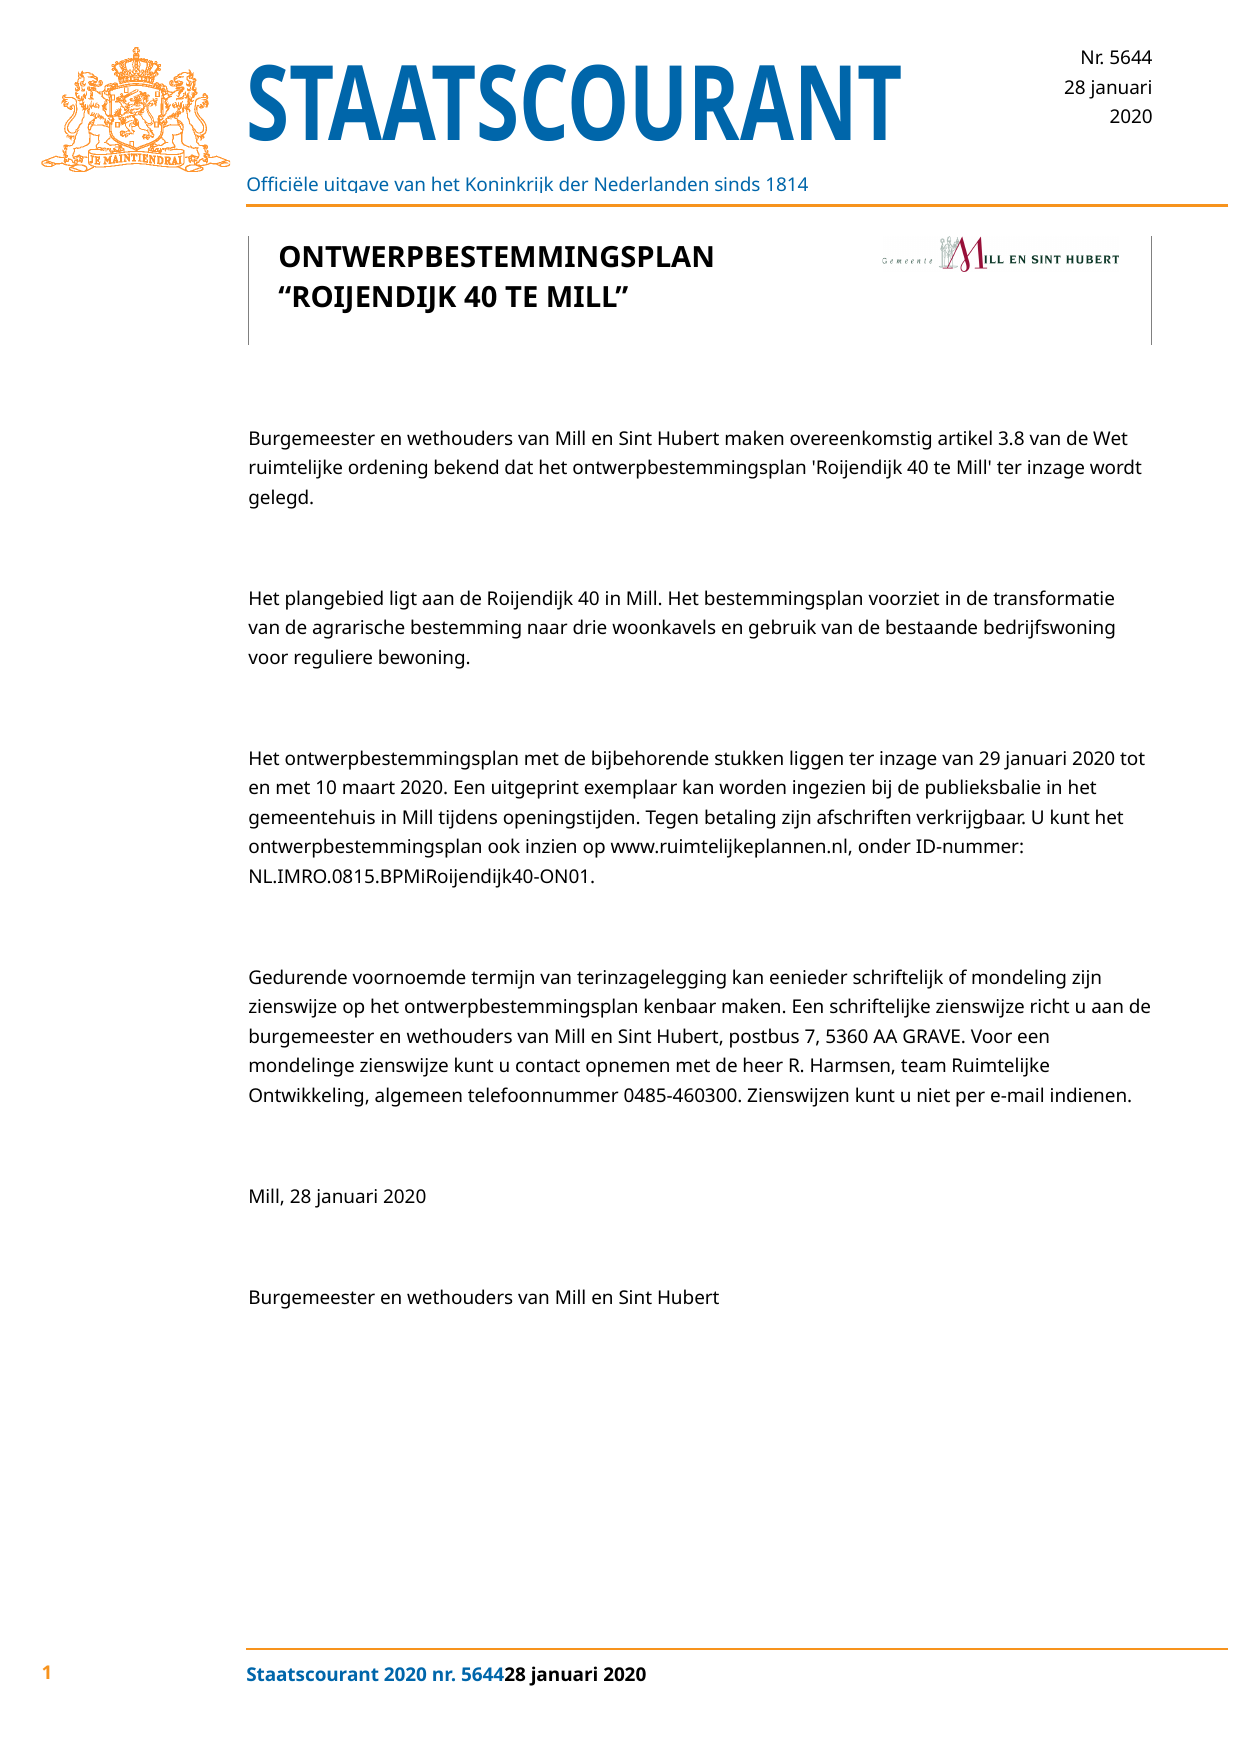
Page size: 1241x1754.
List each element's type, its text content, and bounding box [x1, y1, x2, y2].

text Mill, 28 januari 2020 [248, 1183, 1152, 1209]
text Het plangebied ligt aan de Roijendijk 40 in Mill. Het bestemmingsplan voorziet in de transformatie van de agrarische bestemming naar drie woonkavels en gebruik van de bestaande bedrijfswoning voor reguliere bewoning. [248, 585, 1152, 669]
text Burgemeester en wethouders van Mill en Sint Hubert maken overeenkomstig artikel 3.8 van de Wet ruimtelijke ordening bekend dat het ontwerpbestemmingsplan 'Roijendijk 40 te Mill' ter inzage wordt gelegd. [248, 425, 1152, 509]
text Burgemeester en wethouders van Mill en Sint Hubert [248, 1284, 1152, 1309]
table_header ONTWERPBESTEMMINGSPLAN “ROIJENDIJK 40 TE MILL” [249, 236, 850, 345]
table_header [850, 236, 1151, 345]
text Gedurende voornoemde termijn van terinzagelegging kan eenieder schriftelijk of mondeling zijn zienswijze op het ontwerpbestemmingsplan kenbaar maken. Een schriftelijke zienswijze richt u aan de burgemeester en wethouders van Mill en Sint Hubert, postbus 7, 5360 AA GRAVE. Voor een mondelinge zienswijze kunt u contact opnemen met de heer R. Harmsen, team Ruimtelijke Ontwikkeling, algemeen telefoonnummer 0485-460300. Zienswijzen kunt u niet per e-mail indienen. [248, 964, 1152, 1108]
text Het ontwerpbestemmingsplan met de bijbehorende stukken liggen ter inzage van 29 januari 2020 tot en met 10 maart 2020. Een uitgeprint exemplaar kan worden ingezien bij de publieksbalie in het gemeentehuis in Mill tijdens openingstijden. Tegen betaling zijn afschriften verkrijgbaar. U kunt het ontwerpbestemmingsplan ook inzien op www.ruimtelijkeplannen.nl, onder ID-nummer: NL.IMRO.0815.BPMiRoijendijk40-ON01. [248, 745, 1152, 889]
picture [882, 236, 1119, 272]
picture [41, 47, 231, 172]
